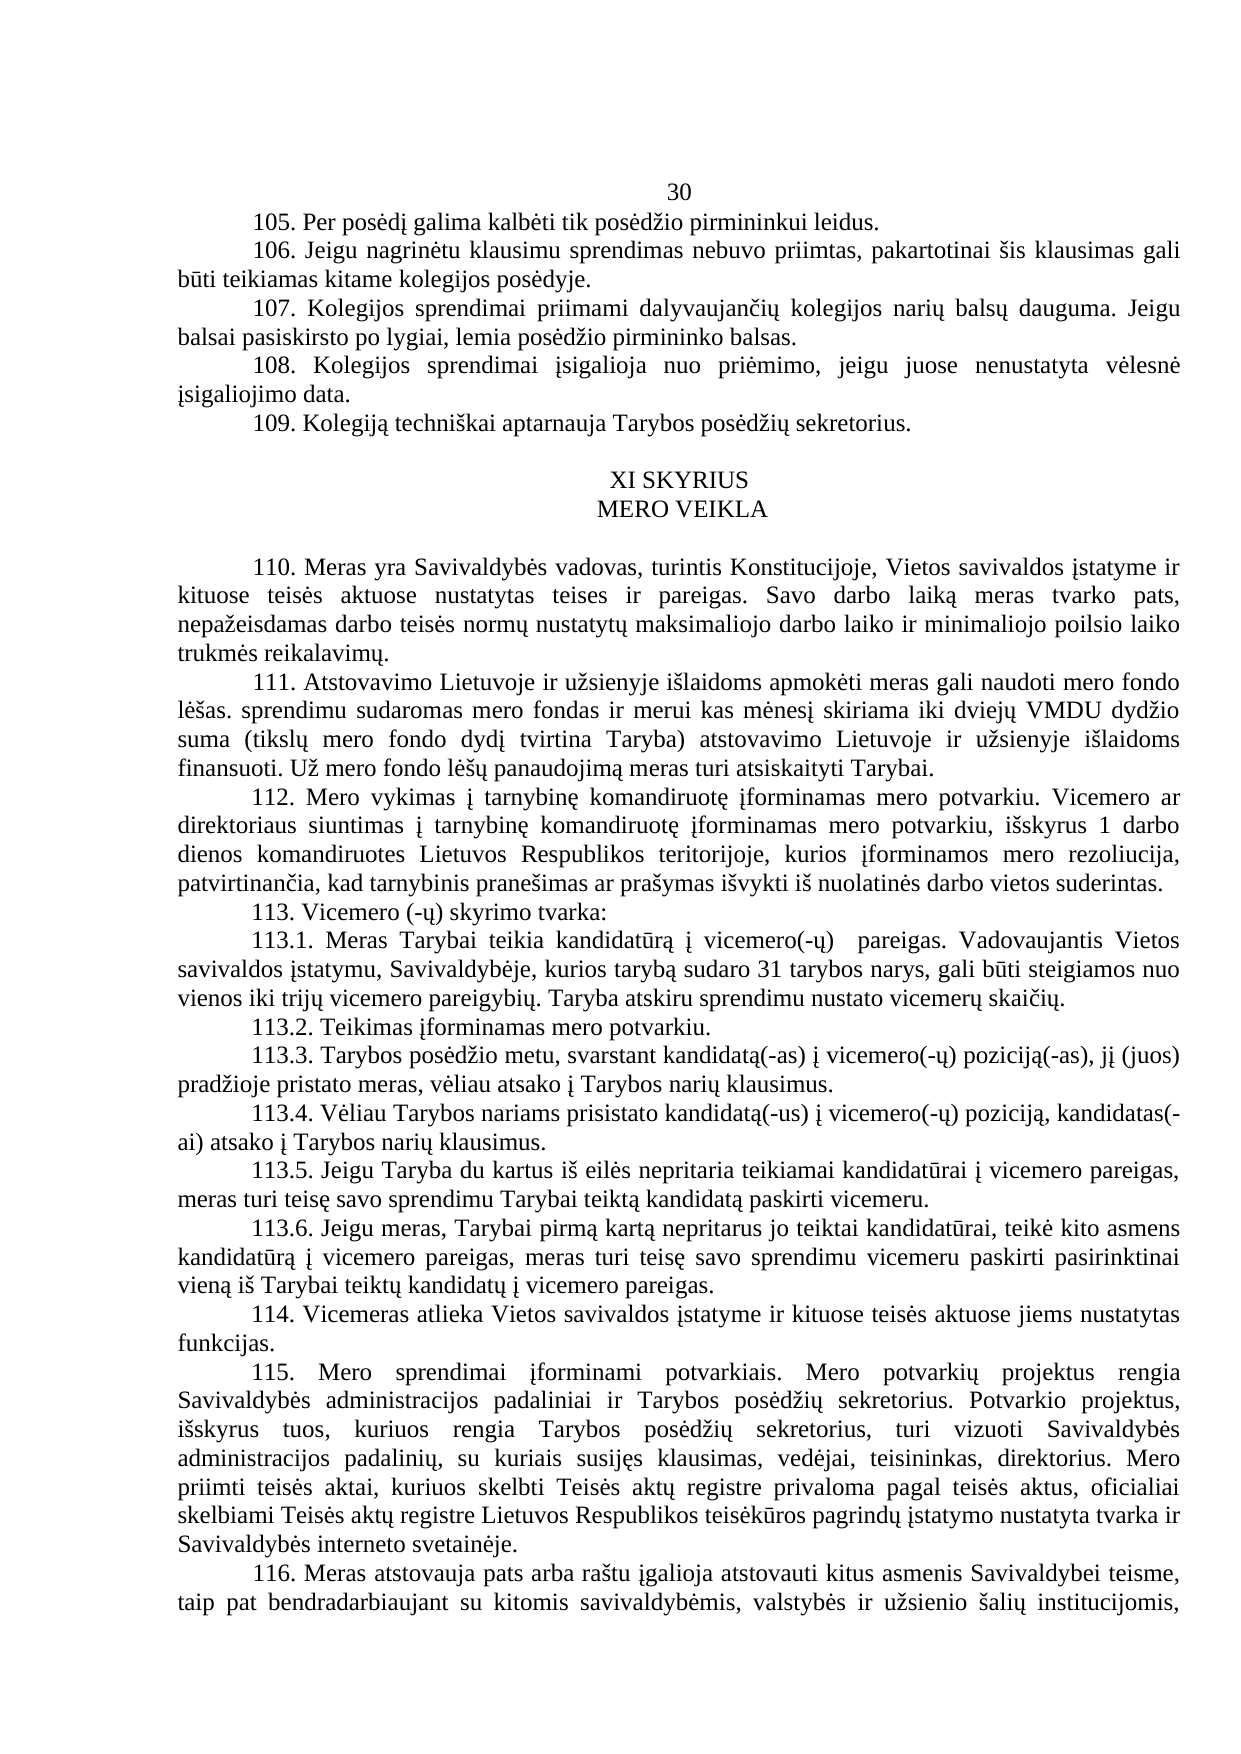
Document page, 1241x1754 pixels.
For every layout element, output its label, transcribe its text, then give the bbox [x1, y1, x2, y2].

text 113.2. Teikimas įforminamas mero potvarkiu. [177, 1012, 1181, 1040]
text 113.1. Meras Tarybai teikia kandidatūrą į vicemero(-ų) pareigas. Vadovaujantis Vietos savivaldos įstatymu, Savivaldybėje, kurios tarybą sudaro 31 tarybos narys, gali būti steigiamos nuo vienos iki trijų vicemero pareigybių. Taryba atskiru sprendimu nustato vicemerų skaičių. [177, 925, 1181, 1012]
text 107. Kolegijos sprendimai priimami dalyvaujančių kolegijos narių balsų dauguma. Jeigu balsai pasiskirsto po lygiai, lemia posėdžio pirmininko balsas. [177, 293, 1181, 350]
text 115. Mero sprendimai įforminami potvarkiais. Mero potvarkių projektus rengia Savivaldybės administracijos padaliniai ir Tarybos posėdžių sekretorius. Potvarkio projektus, išskyrus tuos, kuriuos rengia Tarybos posėdžių sekretorius, turi vizuoti Savivaldybės administracijos padalinių, su kuriais susijęs klausimas, vedėjai, teisininkas, direktorius. Mero priimti teisės aktai, kuriuos skelbti Teisės aktų registre privaloma pagal teisės aktus, oficialiai skelbiami Teisės aktų registre Lietuvos Respublikos teisėkūros pagrindų įstatymo nustatyta tvarka ir Savivaldybės interneto svetainėje. [177, 1357, 1181, 1558]
text 114. Vicemeras atlieka Vietos savivaldos įstatyme ir kituose teisės aktuose jiems nustatytas funkcijas. [177, 1299, 1181, 1357]
text 109. Kolegiją techniškai aptarnauja Tarybos posėdžių sekretorius. [177, 408, 1181, 437]
text 111. Atstovavimo Lietuvoje ir užsienyje išlaidoms apmokėti meras gali naudoti mero fondo lėšas. sprendimu sudaromas mero fondas ir merui kas mėnesį skiriama iki dviejų VMDU dydžio suma (tikslų mero fondo dydį tvirtina Taryba) atstovavimo Lietuvoje ir užsienyje išlaidoms finansuoti. Už mero fondo lėšų panaudojimą meras turi atsiskaityti Tarybai. [177, 667, 1181, 782]
text 108. Kolegijos sprendimai įsigalioja nuo priėmimo, jeigu juose nenustatyta vėlesnė įsigaliojimo data. [177, 350, 1181, 408]
text 113.3. Tarybos posėdžio metu, svarstant kandidatą(-as) į vicemero(-ų) poziciją(-as), jį (juos) pradžioje pristato meras, vėliau atsako į Tarybos narių klausimus. [177, 1040, 1181, 1098]
text 113.6. Jeigu meras, Tarybai pirmą kartą nepritarus jo teiktai kandidatūrai, teikė kito asmens kandidatūrą į vicemero pareigas, meras turi teisę savo sprendimu vicemeru paskirti pasirinktinai vieną iš Tarybai teiktų kandidatų į vicemero pareigas. [177, 1213, 1181, 1299]
text 113.5. Jeigu Taryba du kartus iš eilės nepritaria teikiamai kandidatūrai į vicemero pareigas, meras turi teisę savo sprendimu Tarybai teiktą kandidatą paskirti vicemeru. [177, 1155, 1181, 1213]
text 106. Jeigu nagrinėtu klausimu sprendimas nebuvo priimtas, pakartotinai šis klausimas gali būti teikiamas kitame kolegijos posėdyje. [177, 235, 1181, 293]
text 110. Meras yra Savivaldybės vadovas, turintis Konstitucijoje, Vietos savivaldos įstatyme ir kituose teisės aktuose nustatytas teises ir pareigas. Savo darbo laiką meras tvarko pats, nepažeisdamas darbo teisės normų nustatytų maksimaliojo darbo laiko ir minimaliojo poilsio laiko trukmės reikalavimų. [177, 552, 1181, 667]
text 113. Vicemero (-ų) skyrimo tvarka: [177, 897, 1181, 925]
text 113.4. Vėliau Tarybos nariams prisistato kandidatą(-us) į vicemero(-ų) poziciją, kandidatas(-ai) atsako į Tarybos narių klausimus. [177, 1098, 1181, 1155]
text MERO VEIKLA [177, 494, 1181, 523]
text Xi SKYRIUS [177, 465, 1181, 494]
text 112. Mero vykimas į tarnybinę komandiruotę įforminamas mero potvarkiu. Vicemero ar direktoriaus siuntimas į tarnybinę komandiruotę įforminamas mero potvarkiu, išskyrus 1 darbo dienos komandiruotes Lietuvos Respublikos teritorijoje, kurios įforminamos mero rezoliucija, patvirtinančia, kad tarnybinis pranešimas ar prašymas išvykti iš nuolatinės darbo vietos suderintas. [177, 782, 1181, 897]
text 105. Per posėdį galima kalbėti tik posėdžio pirmininkui leidus. [177, 207, 1181, 235]
text 116. Meras atstovauja pats arba raštu įgalioja atstovauti kitus asmenis Savivaldybei teisme, taip pat bendradarbiaujant su kitomis savivaldybėmis, valstybės ir užsienio šalių institucijomis, [177, 1558, 1181, 1615]
